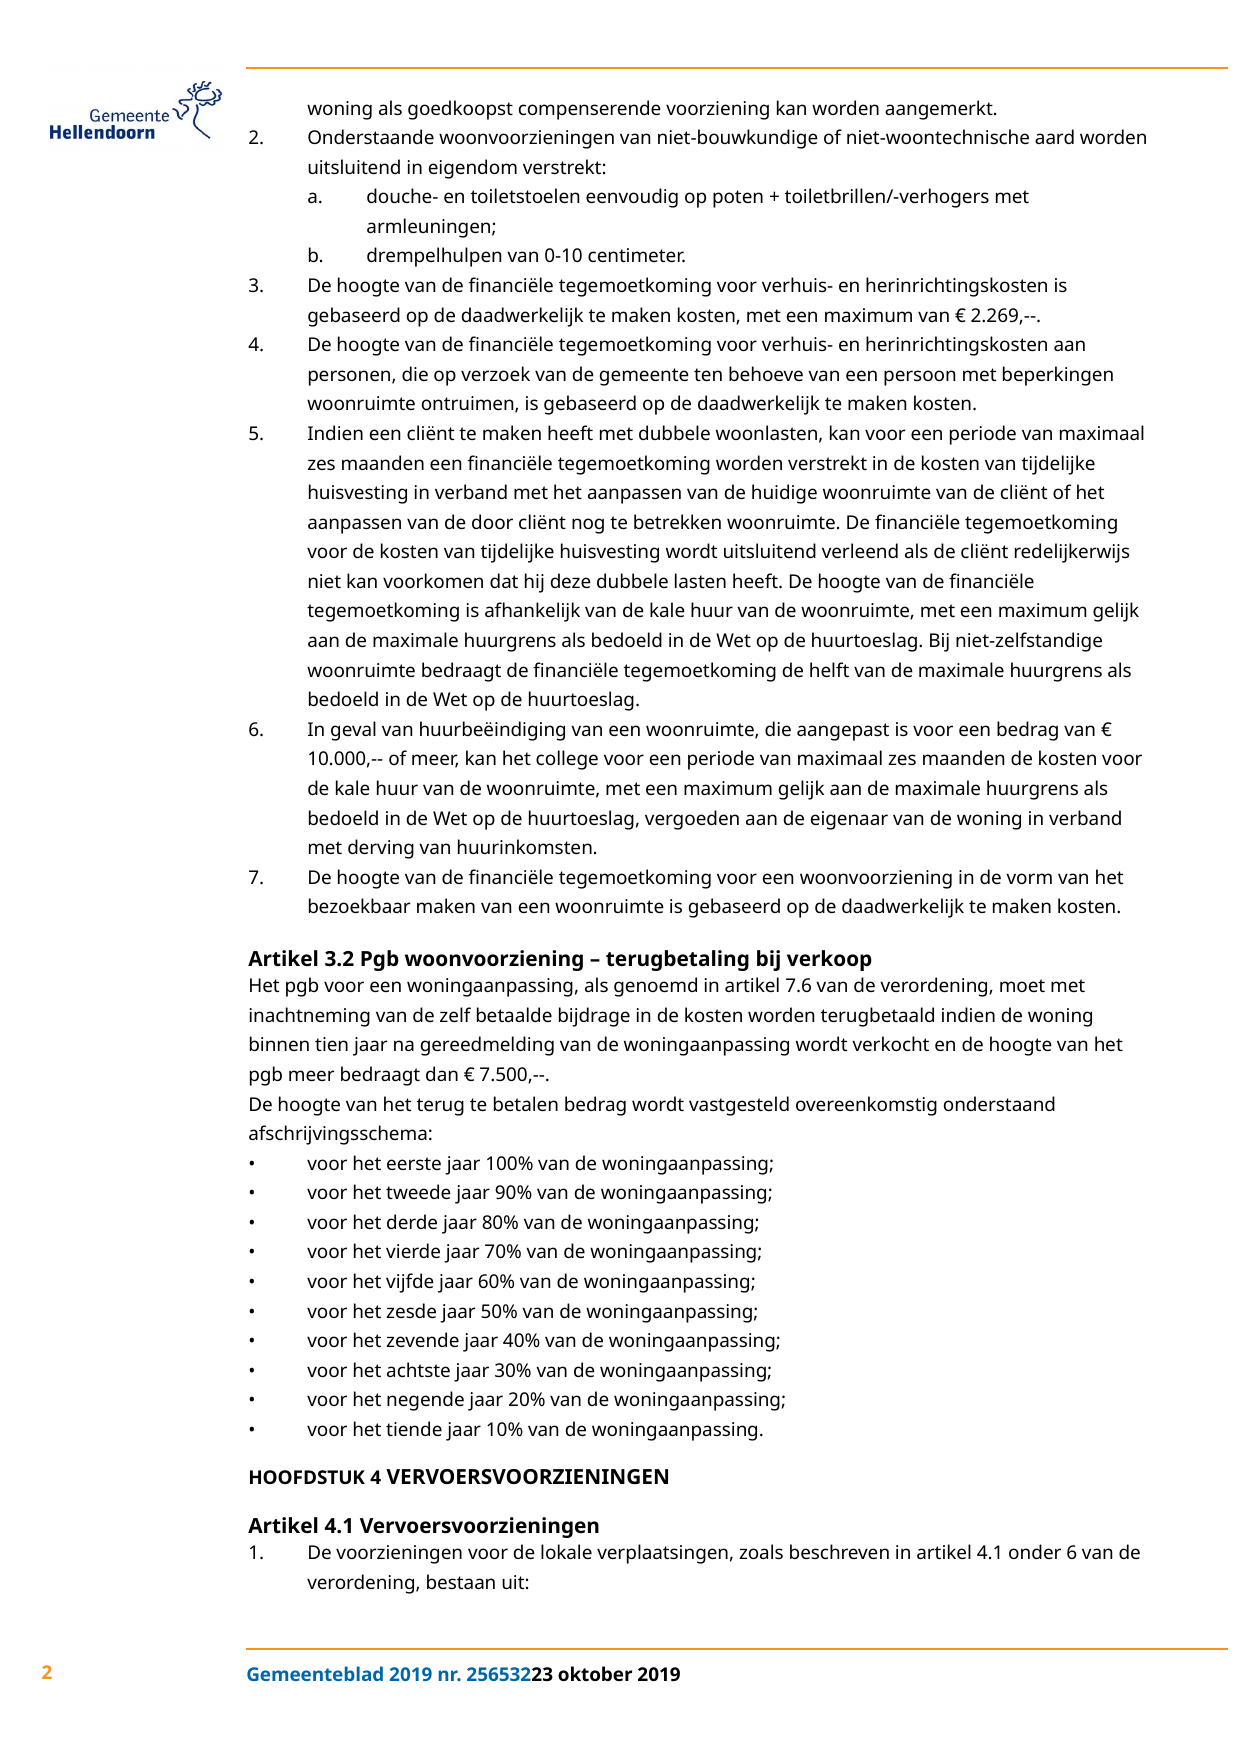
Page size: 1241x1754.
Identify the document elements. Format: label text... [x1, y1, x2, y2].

list De voorzieningen voor de lokale verplaatsingen, zoals beschreven in artikel 4.1 onder 6 van de verordening, bestaan uit: [248, 1539, 1152, 1595]
list voor het zevende jaar 40% van de woningaanpassing; [248, 1327, 1152, 1353]
list woning als goedkoopst compenserende voorziening kan worden aangemerkt. [248, 95, 1152, 121]
list De hoogte van de financiële tegemoetkoming voor verhuis- en herinrichtingskosten is gebaseerd op de daadwerkelijk te maken kosten, met een maximum van € 2.269,--. [248, 272, 1152, 328]
list voor het derde jaar 80% van de woningaanpassing; [248, 1209, 1152, 1235]
list Indien een cliënt te maken heeft met dubbele woonlasten, kan voor een periode van maximaal zes maanden een financiële tegemoetkoming worden verstrekt in de kosten van tijdelijke huisvesting in verband met het aanpassen van de huidige woonruimte van de cliënt of het aanpassen van de door cliënt nog te betrekken woonruimte. De financiële tegemoetkoming voor de kosten van tijdelijke huisvesting wordt uitsluitend verleend als de cliënt redelijkerwijs niet kan voorkomen dat hij deze dubbele lasten heeft. De hoogte van de financiële tegemoetkoming is afhankelijk van de kale huur van de woonruimte, met een maximum gelijk aan de maximale huurgrens als bedoeld in de Wet op de huurtoeslag. Bij niet-zelfstandige woonruimte bedraagt de financiële tegemoetkoming de helft van de maximale huurgrens als bedoeld in de Wet op de huurtoeslag. [248, 420, 1152, 712]
list voor het achtste jaar 30% van de woningaanpassing; [248, 1357, 1152, 1383]
text Het pgb voor een woningaanpassing, als genoemd in artikel 7.6 van de verordening, moet met inachtneming van de zelf betaalde bijdrage in de kosten worden terugbetaald indien de woning binnen tien jaar na gereedmelding van de woningaanpassing wordt verkocht en de hoogte van het pgb meer bedraagt dan € 7.500,--. [248, 972, 1152, 1087]
list voor het tweede jaar 90% van de woningaanpassing; [248, 1179, 1152, 1205]
list In geval van huurbeëindiging van een woonruimte, die aangepast is voor een bedrag van € 10.000,-- of meer, kan het college voor een periode van maximaal zes maanden de kosten voor de kale huur van de woonruimte, met een maximum gelijk aan de maximale huurgrens als bedoeld in de Wet op de huurtoeslag, vergoeden aan de eigenaar van de woning in verband met derving van huurinkomsten. [248, 716, 1152, 860]
list De hoogte van de financiële tegemoetkoming voor verhuis- en herinrichtingskosten aan personen, die op verzoek van de gemeente ten behoeve van een persoon met beperkingen woonruimte ontruimen, is gebaseerd op de daadwerkelijk te maken kosten. [248, 331, 1152, 416]
list voor het tiende jaar 10% van de woningaanpassing. [248, 1416, 1152, 1442]
list drempelhulpen van 0-10 centimeter. [307, 243, 1152, 268]
text Artikel 3.2 Pgb woonvoorziening – terugbetaling bij verkoop [248, 944, 1152, 972]
list voor het vierde jaar 70% van de woningaanpassing; [248, 1239, 1152, 1264]
list Onderstaande woonvoorzieningen van niet-bouwkundige of niet-woontechnische aard worden uitsluitend in eigendom verstrekt: [248, 124, 1152, 180]
list douche- en toiletstoelen eenvoudig op poten + toiletbrillen/-verhogers met armleuningen; [307, 183, 1152, 239]
picture [41, 47, 231, 172]
list voor het vijfde jaar 60% van de woningaanpassing; [248, 1268, 1152, 1294]
text HOOFDSTUK 4 VERVOERSVOORZIENINGEN [248, 1462, 1152, 1490]
list voor het eerste jaar 100% van de woningaanpassing; [248, 1150, 1152, 1176]
text De hoogte van het terug te betalen bedrag wordt vastgesteld overeenkomstig onderstaand afschrijvingsschema: [248, 1091, 1152, 1146]
list voor het zesde jaar 50% van de woningaanpassing; [248, 1298, 1152, 1323]
text Artikel 4.1 Vervoersvoorzieningen [248, 1511, 1152, 1539]
list De hoogte van de financiële tegemoetkoming voor een woonvoorziening in de vorm van het bezoekbaar maken van een woonruimte is gebaseerd op de daadwerkelijk te maken kosten. [248, 864, 1152, 919]
list voor het negende jaar 20% van de woningaanpassing; [248, 1387, 1152, 1412]
